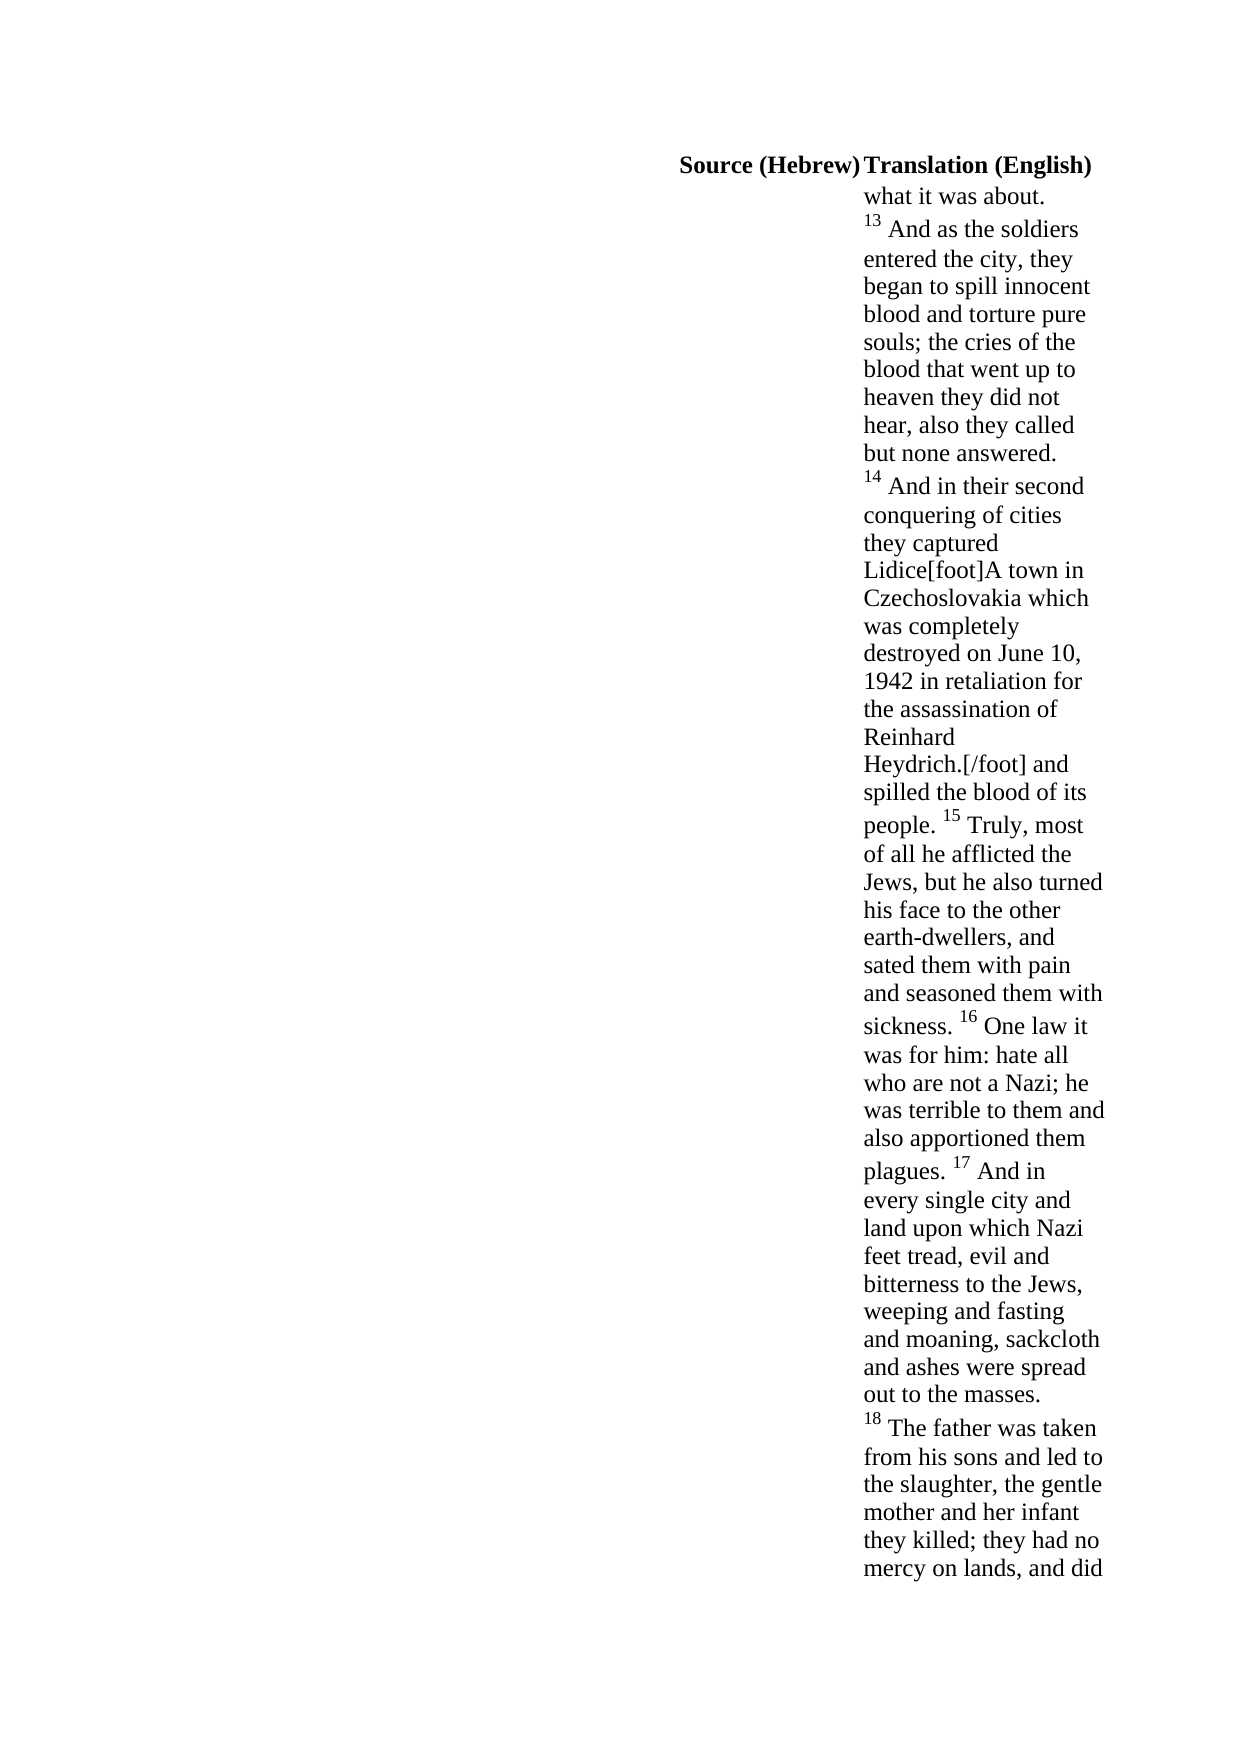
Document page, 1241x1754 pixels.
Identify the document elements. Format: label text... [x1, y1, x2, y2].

table_cell [133, 181, 862, 1583]
table_header Source (Hebrew) [133, 150, 862, 181]
table_cell what it was about. 13 And as the soldiers entered the city, they began to spill innocent blood and torture pure souls; the cries of the blood that went up to heaven they did not hear, also they called but none answered. 14 And in their second conquering of cities they captured Lidice[foot]A town in Czechoslovakia which was completely destroyed on June 10, 1942 in retaliation for the assassination of Reinhard Heydrich.[/foot] and spilled the blood of its people. 15 Truly, most of all he afflicted the Jews, but he also turned his face to the other earth-dwellers, and sated them with pain and seasoned them with sickness. 16 One law it was for him: hate all who are not a Nazi; he was terrible to them and also apportioned them plagues. 17 And in every single city and land upon which Nazi feet tread, evil and bitterness to the Jews, weeping and fasting and moaning, sackcloth and ashes were spread out to the masses. 18 The father was taken from his sons and led to the slaughter, the gentle mother and her infant they killed; they had no mercy on lands, and did [862, 181, 1108, 1583]
table_header Translation (English) [862, 150, 1108, 181]
